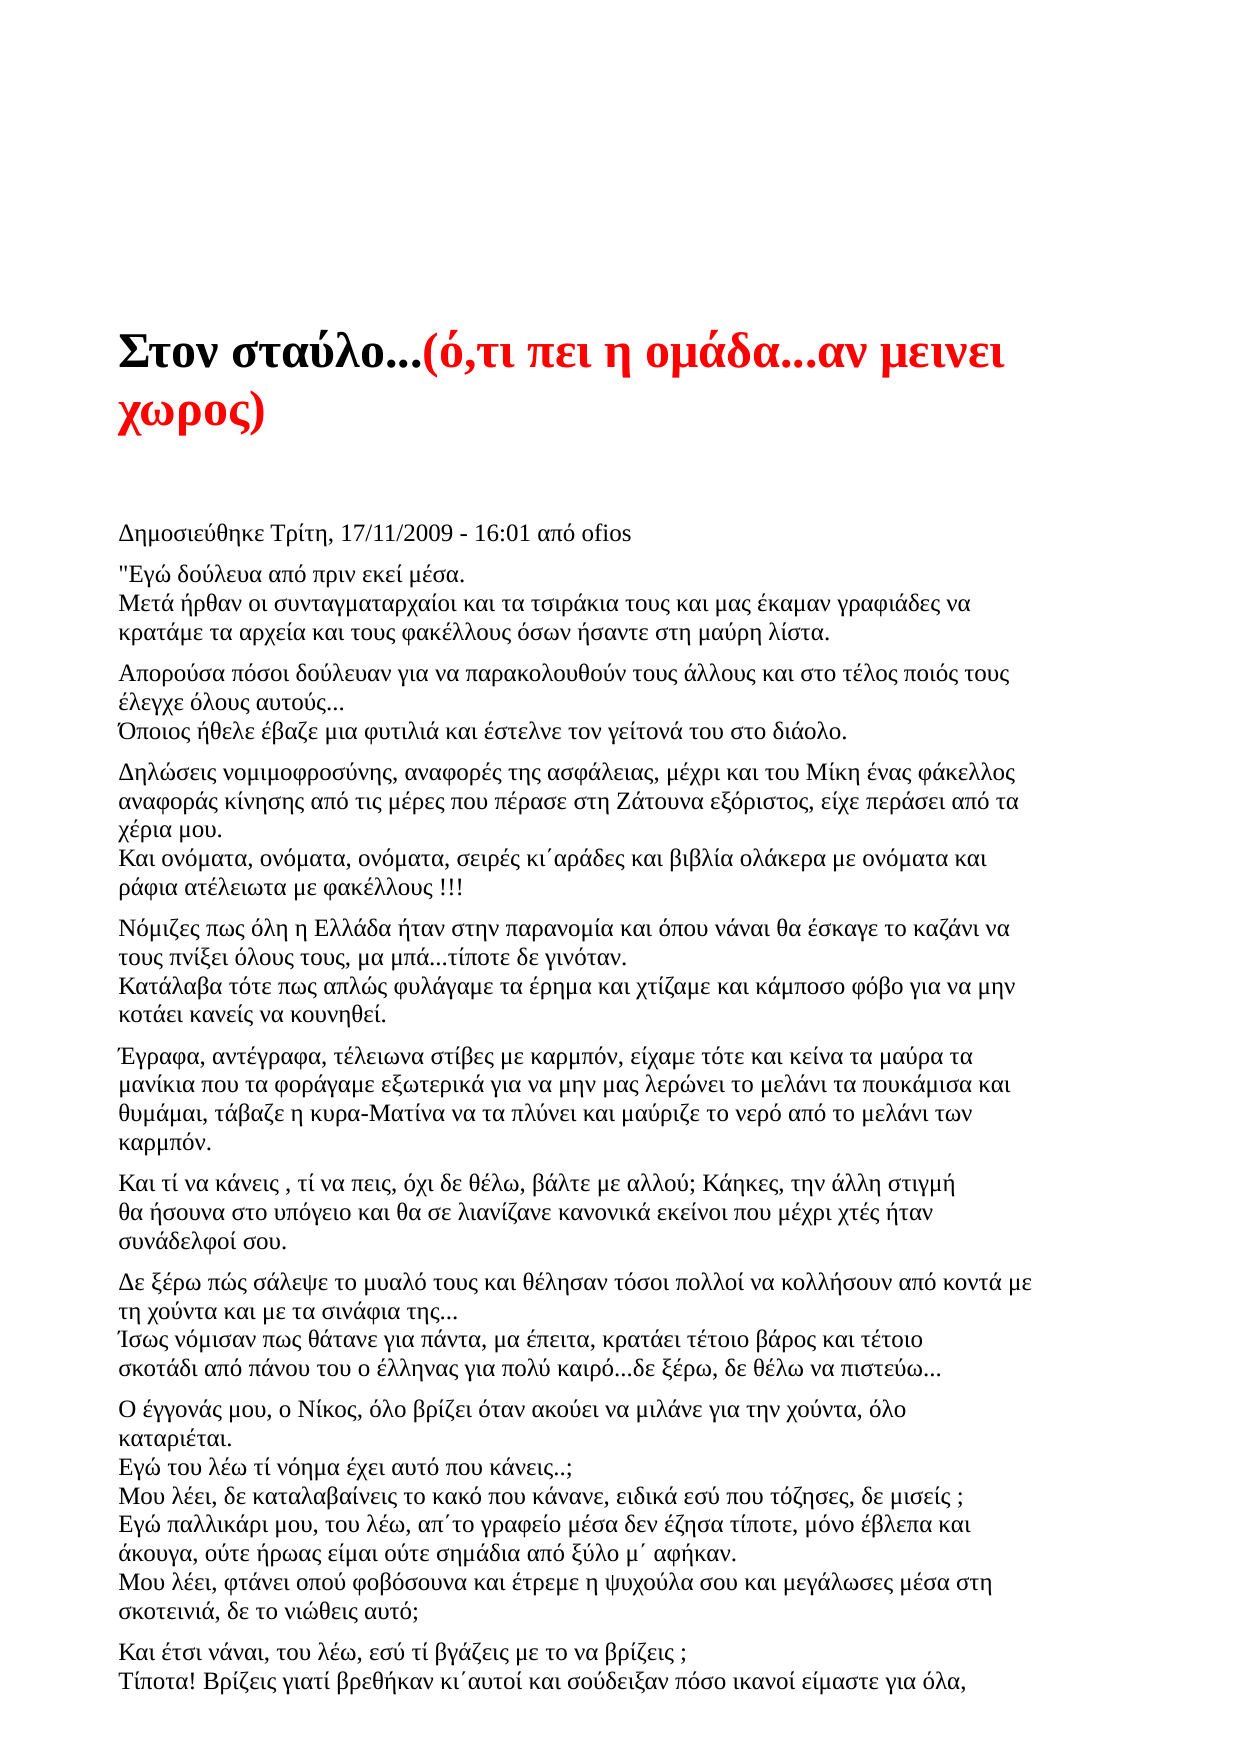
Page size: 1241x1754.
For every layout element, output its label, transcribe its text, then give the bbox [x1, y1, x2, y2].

text Δηλώσεις νομιμοφροσύνης, αναφορές της ασφάλειας, μέχρι και του Μίκη ένας φάκελλος αναφοράς κίνησης από τις μέρες που πέρασε στη Ζάτουνα εξόριστος, είχε περάσει από τα χέρια μου. Και ονόματα, ονόματα, ονόματα, σειρές κι΄αράδες και βιβλία ολάκερα με ονόματα και ράφια ατέλειωτα με φακέλλους !!! [118, 757, 1122, 901]
text Έγραφα, αντέγραφα, τέλειωνα στίβες με καρμπόν, είχαμε τότε και κείνα τα μαύρα τα μανίκια που τα φοράγαμε εξωτερικά για να μην μας λερώνει το μελάνι τα πουκάμισα και θυμάμαι, τάβαζε η κυρα-Ματίνα να τα πλύνει και μαύριζε το νερό από το μελάνι των καρμπόν. [118, 1041, 1122, 1156]
text Και έτσι νάναι, του λέω, εσύ τί βγάζεις με το να βρίζεις ; Τίποτα! Βρίζεις γιατί βρεθήκαν κι΄αυτοί και σούδειξαν πόσο ικανοί είμαστε για όλα, [118, 1637, 1122, 1694]
text Δε ξέρω πώς σάλεψε το μυαλό τους και θέλησαν τόσοι πολλοί να κολλήσουν από κοντά με τη χούντα και με τα σινάφια της... Ίσως νόμισαν πως θάτανε για πάντα, μα έπειτα, κρατάει τέτοιο βάρος και τέτοιο σκοτάδι από πάνου του ο έλληνας για πολύ καιρό...δε ξέρω, δε θέλω να πιστεύω... [118, 1267, 1122, 1382]
text Δημοσιεύθηκε Τρίτη, 17/11/2009 - 16:01 από ofios [118, 518, 1122, 547]
subtitle Στον σταύλο...(ό,τι πει η ομάδα...αν μεινει χωρος) [118, 321, 1122, 436]
text Νόμιζες πως όλη η Ελλάδα ήταν στην παρανομία και όπου νάναι θα έσκαγε το καζάνι να τους πνίξει όλους τους, μα μπά...τίποτε δε γινόταν. Κατάλαβα τότε πως απλώς φυλάγαμε τα έρημα και χτίζαμε και κάμποσο φόβο για να μην κοτάει κανείς να κουνηθεί. [118, 913, 1122, 1028]
text Και τί να κάνεις , τί να πεις, όχι δε θέλω, βάλτε με αλλού; Κάηκες, την άλλη στιγμή θα ήσουνα στο υπόγειο και θα σε λιανίζανε κανονικά εκείνοι που μέχρι χτές ήταν συνάδελφοί σου. [118, 1168, 1122, 1254]
text Ο έγγονάς μου, ο Νίκος, όλο βρίζει όταν ακούει να μιλάνε για την χούντα, όλο καταριέται. Εγώ του λέω τί νόημα έχει αυτό που κάνεις..; Μου λέει, δε καταλαβαίνεις το κακό που κάνανε, ειδικά εσύ που τόζησες, δε μισείς ; Εγώ παλλικάρι μου, του λέω, απ΄το γραφείο μέσα δεν έζησα τίποτε, μόνο έβλεπα και άκουγα, ούτε ήρωας είμαι ούτε σημάδια από ξύλο μ΄ αφήκαν. Μου λέει, φτάνει οπού φοβόσουνα και έτρεμε η ψυχούλα σου και μεγάλωσες μέσα στη σκοτεινιά, δε το νιώθεις αυτό; [118, 1394, 1122, 1624]
text "Εγώ δούλευα από πριν εκεί μέσα. Μετά ήρθαν οι συνταγματαρχαίοι και τα τσιράκια τους και μας έκαμαν γραφιάδες να κρατάμε τα αρχεία και τους φακέλλους όσων ήσαντε στη μαύρη λίστα. [118, 559, 1122, 646]
text Απορούσα πόσοι δούλευαν για να παρακολουθούν τους άλλους και στο τέλος ποιός τους έλεγχε όλους αυτούς... Όποιος ήθελε έβαζε μια φυτιλιά και έστελνε τον γείτονά του στο διάολο. [118, 658, 1122, 744]
